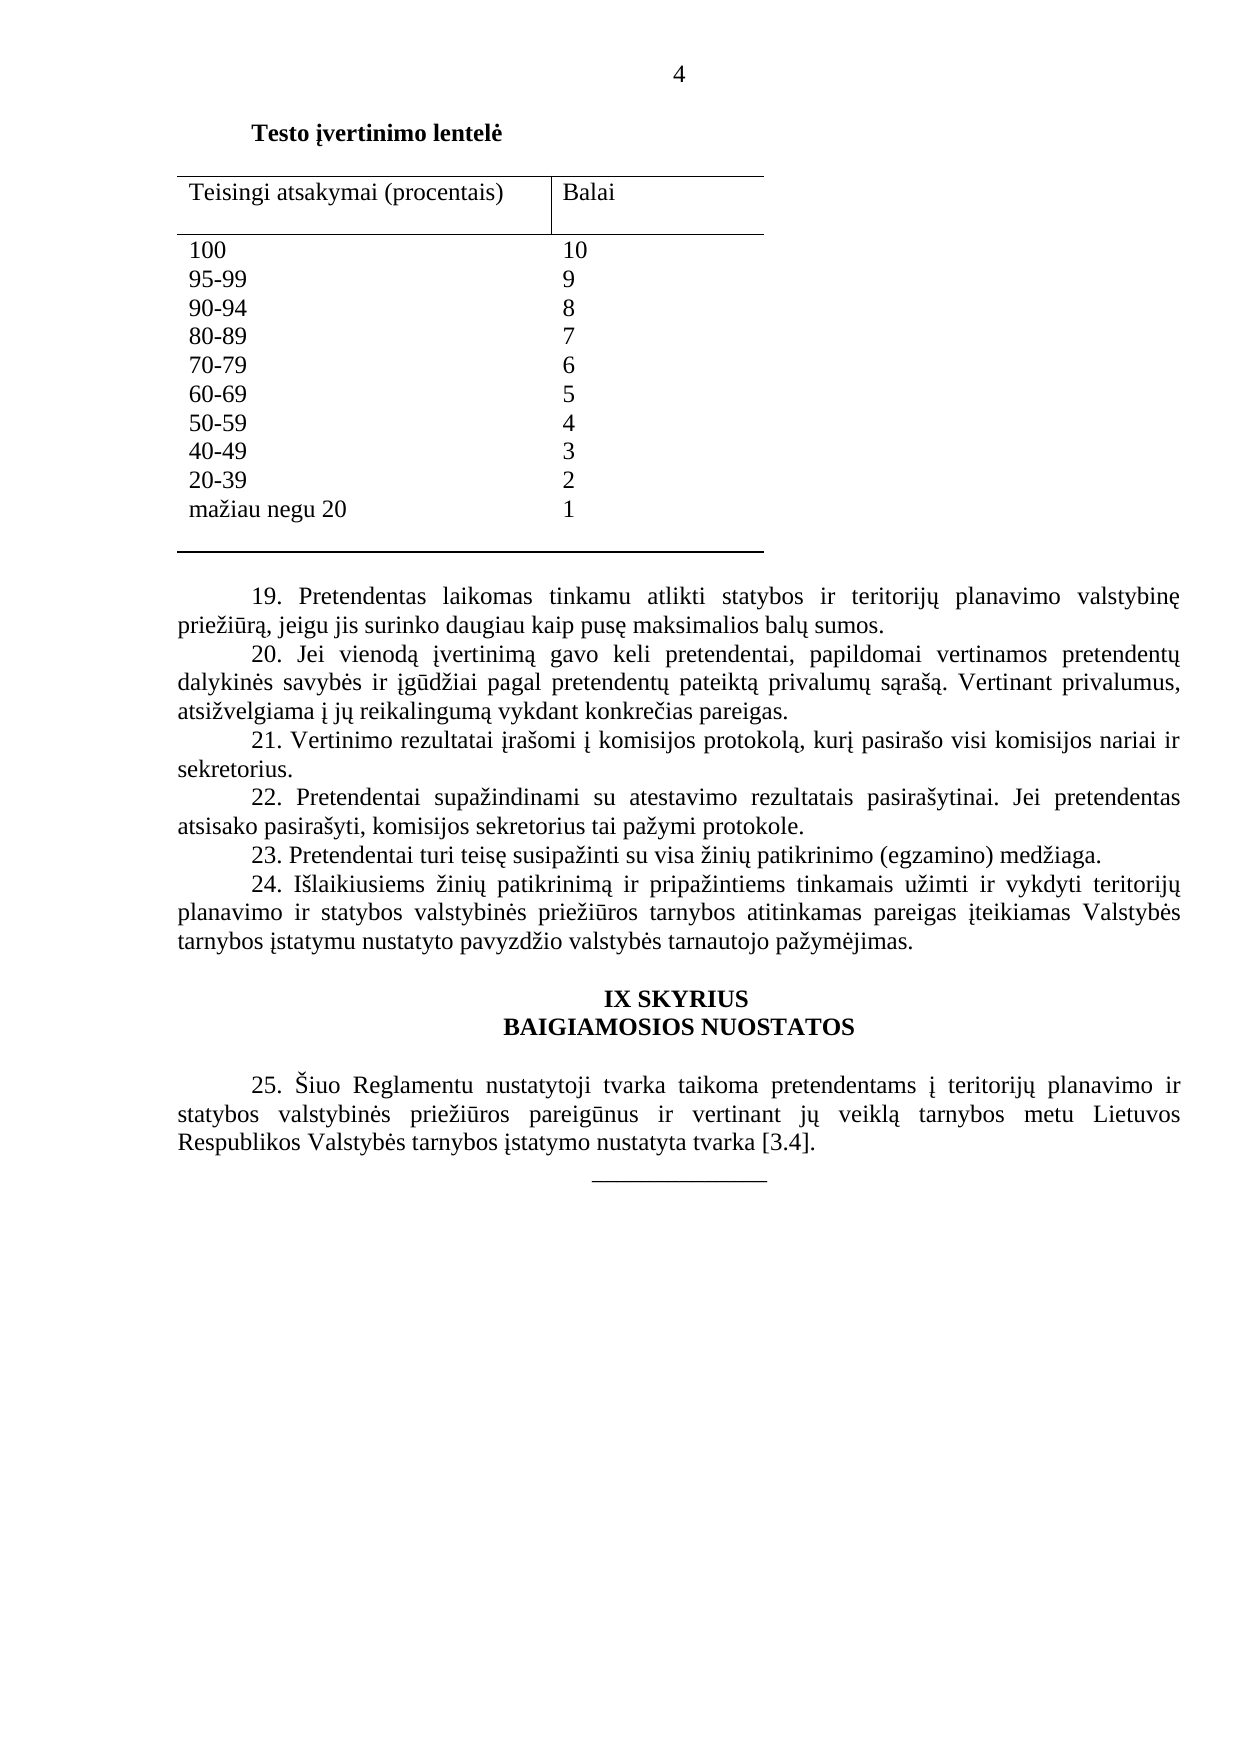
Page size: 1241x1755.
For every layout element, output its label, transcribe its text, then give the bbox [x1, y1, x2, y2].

table_cell 8 [551, 293, 763, 321]
table_cell [552, 205, 763, 234]
table_cell 70-79 [177, 350, 551, 379]
table_cell 20-39 [177, 465, 551, 494]
table_cell [177, 205, 551, 234]
table_header Teisingi atsakymai (procentais) [177, 177, 551, 205]
text 20. Jei vienodą įvertinimą gavo keli pretendentai, papildomai vertinamos pretendentų dalykinės savybės ir įgūdžiai pagal pretendentų pateiktą privalumų sąrašą. Vertinant privalumus, atsižvelgiama į jų reikalingumą vykdant konkrečias pareigas. [177, 639, 1181, 725]
table_cell 5 [551, 379, 763, 408]
text Testo įvertinimo lentelė [177, 118, 1181, 147]
table_cell 95-99 [177, 264, 551, 293]
table_cell [177, 523, 551, 551]
table_cell 50-59 [177, 408, 551, 436]
text 25. Šiuo Reglamentu nustatytoji tvarka taikoma pretendentams į teritorijų planavimo ir statybos valstybinės priežiūros pareigūnus ir vertinant jų veiklą tarnybos metu Lietuvos Respublikos Valstybės tarnybos įstatymo nustatyta tvarka [3.4]. [177, 1070, 1181, 1156]
table_cell 9 [551, 264, 763, 293]
text ______________ [177, 1156, 1181, 1185]
table_cell 2 [551, 465, 763, 494]
table_cell 100 [177, 235, 551, 264]
table_cell 80-89 [177, 321, 551, 350]
table_cell 7 [551, 321, 763, 350]
table_cell [551, 523, 763, 551]
text 23. Pretendentai turi teisę susipažinti su visa žinių patikrinimo (egzamino) medžiaga. [177, 840, 1181, 869]
text BAIGIAMOSIOS NUOSTATOS [177, 1012, 1181, 1041]
text 19. Pretendentas laikomas tinkamu atlikti statybos ir teritorijų planavimo valstybinę priežiūrą, jeigu jis surinko daugiau kaip pusę maksimalios balų sumos. [177, 581, 1181, 639]
table_cell 40-49 [177, 436, 551, 465]
table_cell 3 [551, 436, 763, 465]
table_cell mažiau negu 20 [177, 494, 551, 523]
table_cell 90-94 [177, 293, 551, 321]
text 24. Išlaikiusiems žinių patikrinimą ir pripažintiems tinkamais užimti ir vykdyti teritorijų planavimo ir statybos valstybinės priežiūros tarnybos atitinkamas pareigas įteikiamas Valstybės tarnybos įstatymu nustatyto pavyzdžio valstybės tarnautojo pažymėjimas. [177, 869, 1181, 955]
text 21. Vertinimo rezultatai įrašomi į komisijos protokolą, kurį pasirašo visi komisijos nariai ir sekretorius. [177, 725, 1181, 782]
text IX SKYRIUS [177, 984, 1181, 1012]
text 22. Pretendentai supažindinami su atestavimo rezultatais pasirašytinai. Jei pretendentas atsisako pasirašyti, komisijos sekretorius tai pažymi protokole. [177, 782, 1181, 840]
table_cell 6 [551, 350, 763, 379]
table_cell 10 [551, 235, 763, 264]
table_header Balai [552, 177, 763, 205]
table_cell 1 [551, 494, 763, 523]
table_cell 60-69 [177, 379, 551, 408]
table_cell 4 [551, 408, 763, 436]
